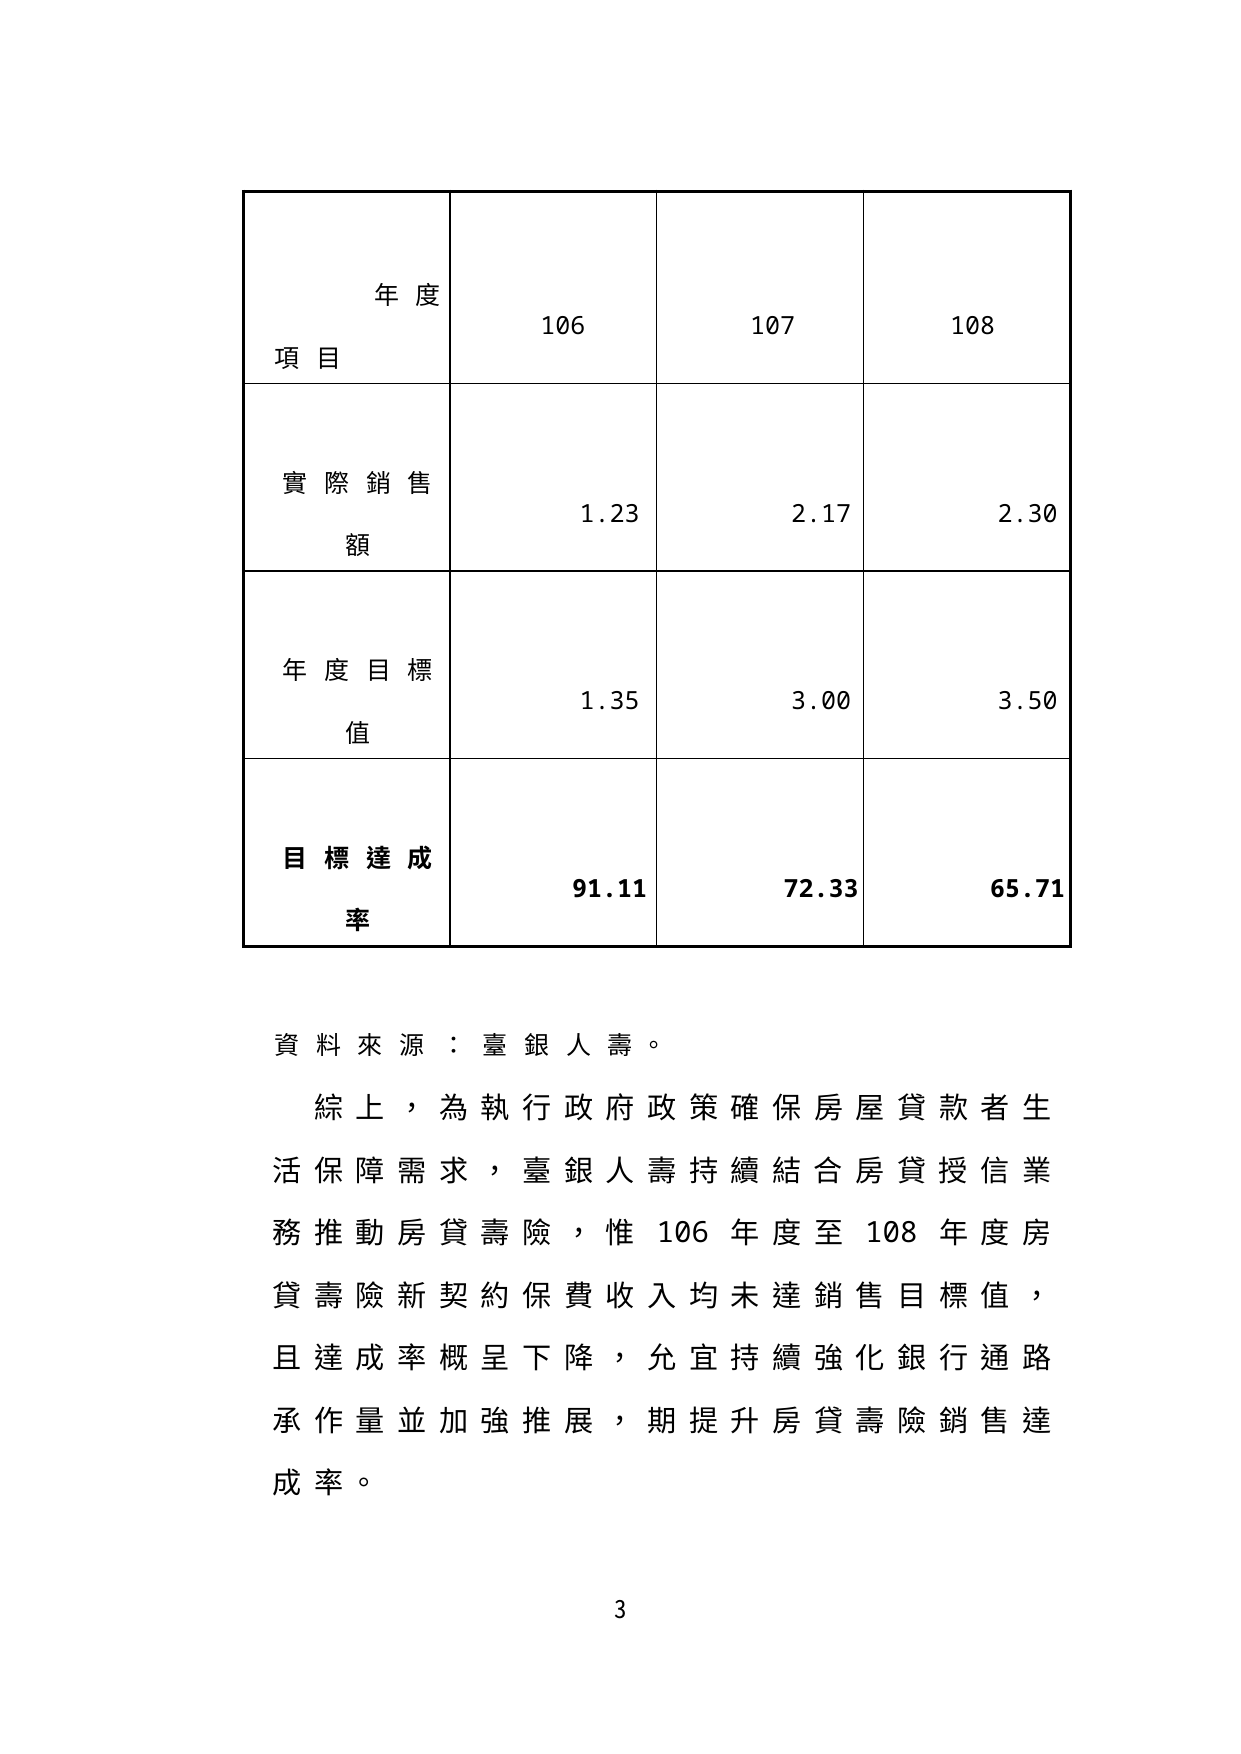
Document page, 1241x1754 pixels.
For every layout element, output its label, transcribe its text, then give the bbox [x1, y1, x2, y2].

table_cell 目標達成率 [245, 759, 449, 945]
table_cell 91.11 [451, 759, 656, 945]
table_cell 72.33 [657, 759, 863, 945]
table_header 106 [451, 193, 656, 383]
table_cell 1.35 [451, 572, 656, 758]
table_cell 1.23 [451, 384, 656, 570]
table_cell 2.30 [864, 384, 1069, 570]
table_header 107 [657, 193, 863, 383]
table_cell 3.50 [864, 572, 1069, 758]
table_header 108 [864, 193, 1069, 383]
text 綜上，為執行政府政策確保房屋貸款者生活保障需求，臺銀人壽持續結合房貸授信業務推動房貸壽險，惟106年度至108年度房貸壽險新契約保費收入均未達銷售目標值，且達成率概呈下降，允宜持續強化銀行通路承作量並加強推展，期提升房貸壽險銷售達成率。 [242, 1064, 1058, 1502]
text 資料來源：臺銀人壽。 [182, 1002, 1058, 1064]
table_cell 65.71 [864, 759, 1069, 945]
table_cell 3.00 [657, 572, 863, 758]
table_cell 年度目標值 [245, 572, 449, 758]
table_cell 實際銷售額 [245, 384, 449, 570]
table_header 年度 項目 [245, 193, 449, 383]
table_cell 2.17 [657, 384, 863, 570]
